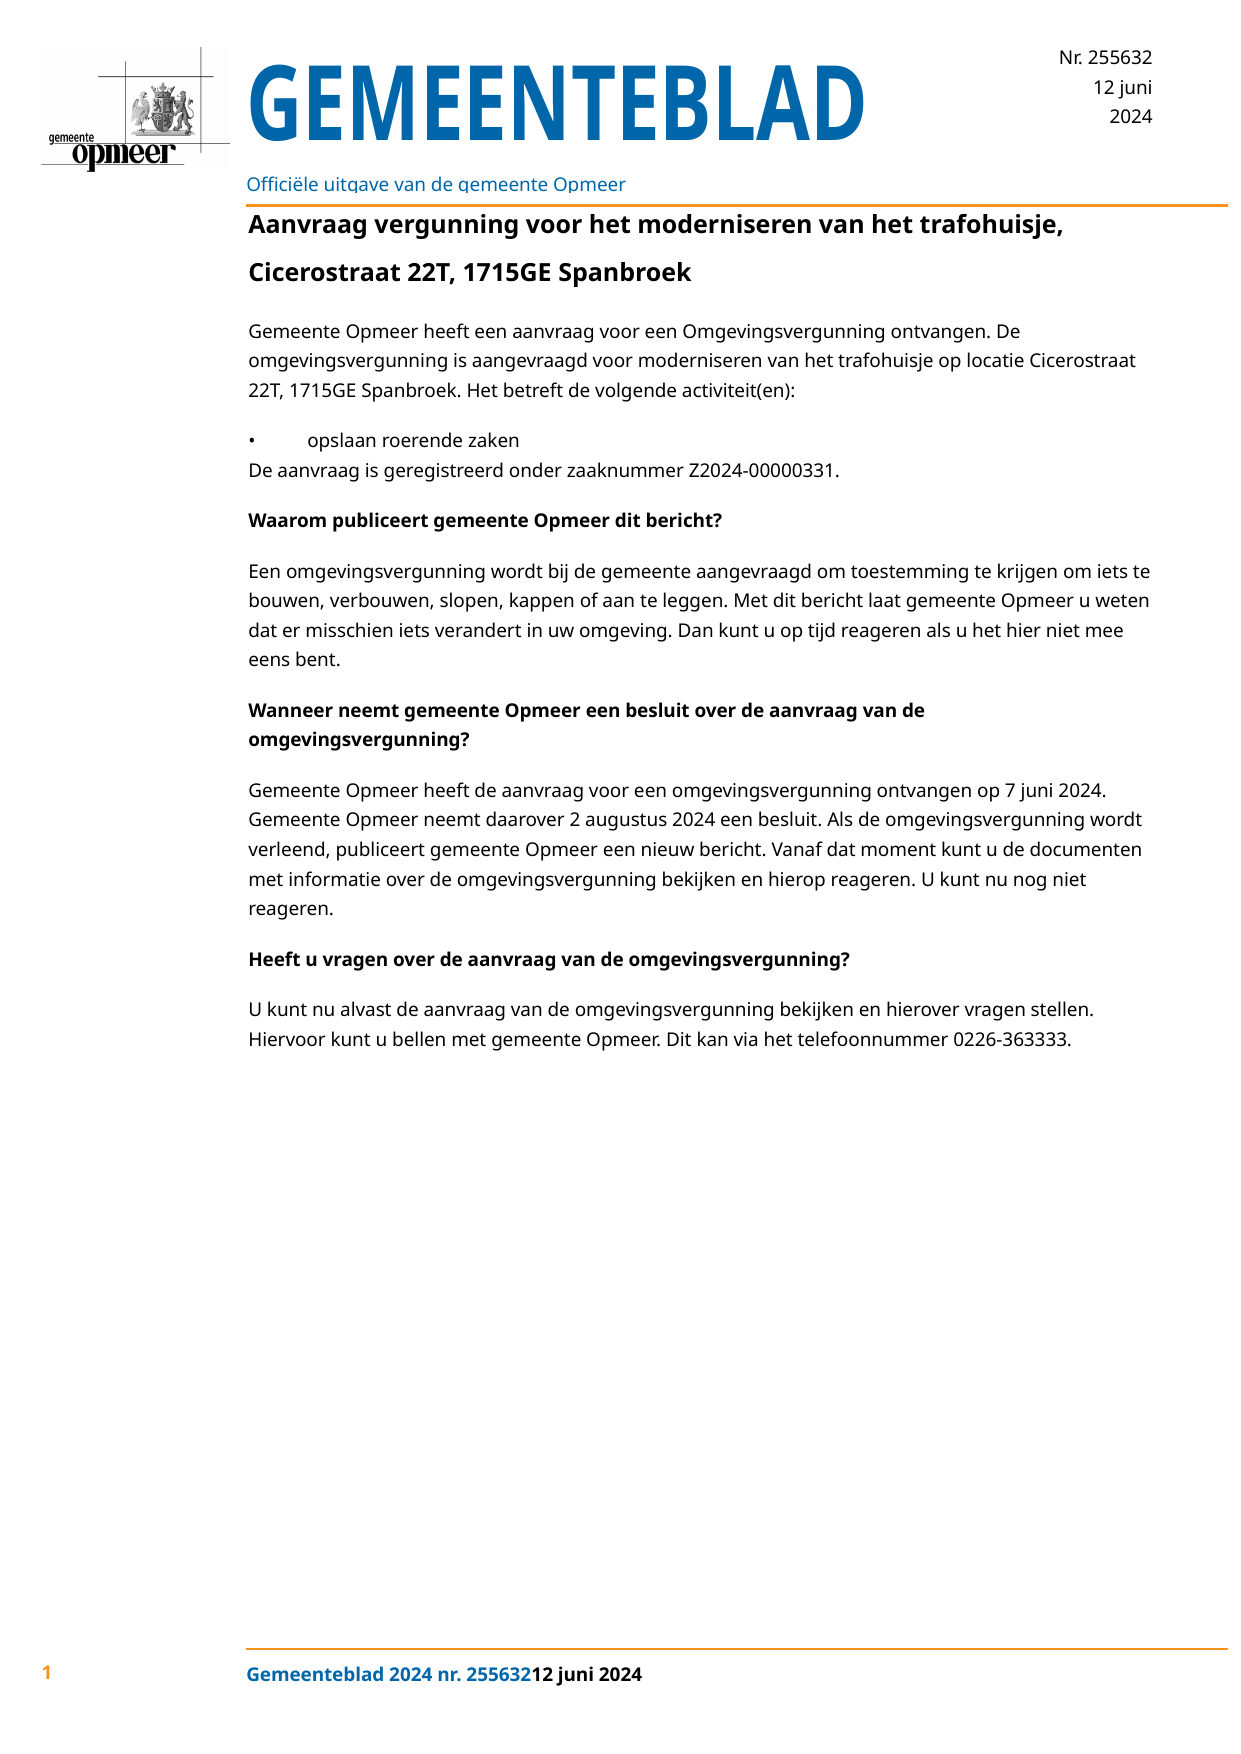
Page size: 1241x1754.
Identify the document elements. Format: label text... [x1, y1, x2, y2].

text Gemeente Opmeer heeft een aanvraag voor een Omgevingsvergunning ontvangen. De omgevingsvergunning is aangevraagd voor moderniseren van het trafohuisje op locatie Cicerostraat 22T, 1715GE Spanbroek. Het betreft de volgende activiteit(en): [248, 318, 1152, 403]
text Waarom publiceert gemeente Opmeer dit bericht? [248, 507, 1152, 533]
text U kunt nu alvast de aanvraag van de omgevingsvergunning bekijken en hierover vragen stellen. Hiervoor kunt u bellen met gemeente Opmeer. Dit kan via het telefoonnummer 0226-363333. [248, 996, 1152, 1052]
text Gemeente Opmeer heeft de aanvraag voor een omgevingsvergunning ontvangen op 7 juni 2024. Gemeente Opmeer neemt daarover 2 augustus 2024 een besluit. Als de omgevingsvergunning wordt verleend, publiceert gemeente Opmeer een nieuw bericht. Vanaf dat moment kunt u de documenten met informatie over de omgevingsvergunning bekijken en hierop reageren. U kunt nu nog niet reageren. [248, 777, 1152, 921]
text De aanvraag is geregistreerd onder zaaknummer Z2024-00000331. [248, 457, 1152, 483]
picture [41, 47, 231, 172]
text Aanvraag vergunning voor het moderniseren van het trafohuisje, Cicerostraat 22T, 1715GE Spanbroek [248, 207, 1152, 288]
list opslaan roerende zaken [248, 427, 1152, 453]
text Heeft u vragen over de aanvraag van de omgevingsvergunning? [248, 946, 1152, 972]
text Een omgevingsvergunning wordt bij de gemeente aangevraagd om toestemming te krijgen om iets te bouwen, verbouwen, slopen, kappen of aan te leggen. Met dit bericht laat gemeente Opmeer u weten dat er misschien iets verandert in uw omgeving. Dan kunt u op tijd reageren als u het hier niet mee eens bent. [248, 558, 1152, 672]
text Wanneer neemt gemeente Opmeer een besluit over de aanvraag van de omgevingsvergunning? [248, 697, 1152, 752]
